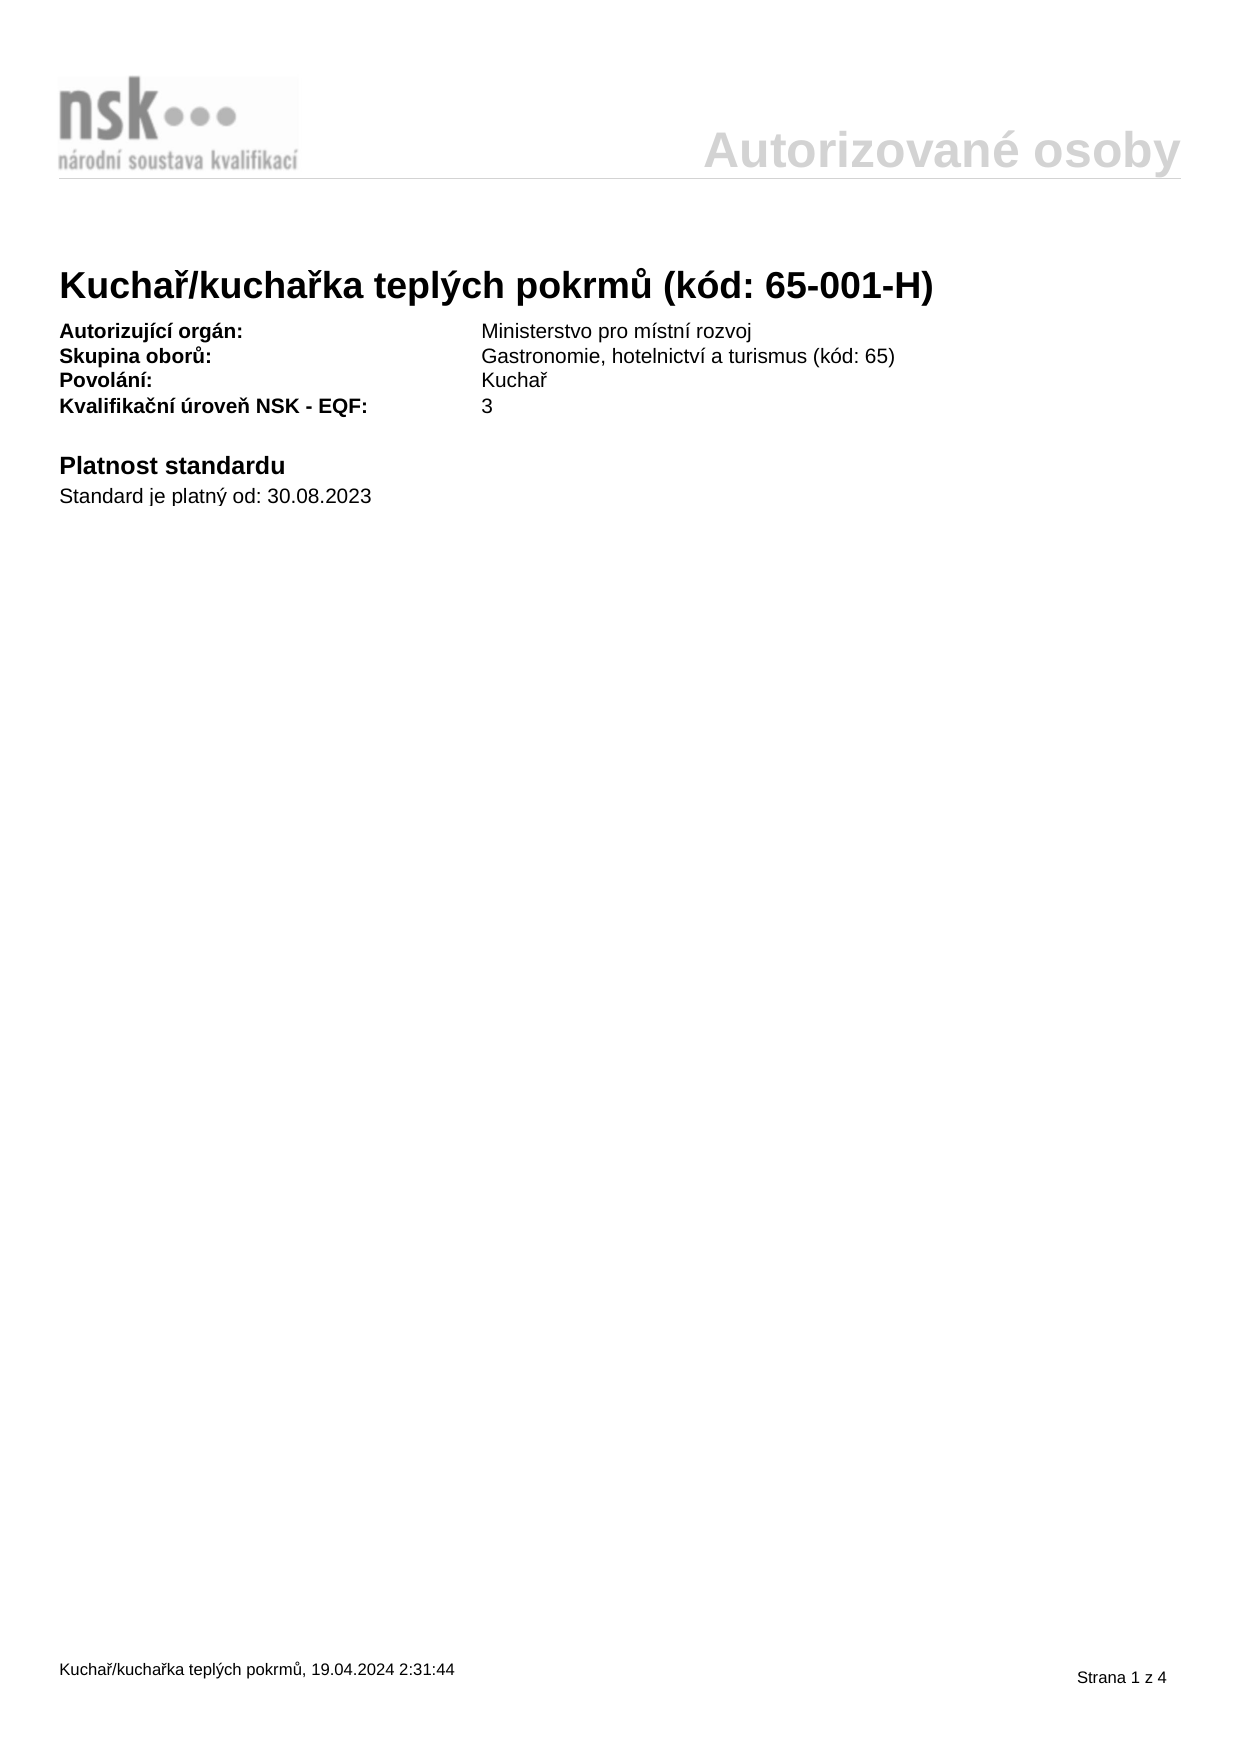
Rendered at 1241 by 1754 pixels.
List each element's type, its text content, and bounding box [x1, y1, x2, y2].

table_cell Kuchař/kuchařka teplých pokrmů (kód: 65-001-H) [59, 224, 1181, 307]
table_cell [1167, 806, 1181, 1106]
table_cell [626, 196, 860, 224]
table_cell [119, 1384, 481, 1659]
table_cell [481, 307, 617, 319]
table_cell [59, 196, 119, 224]
table_cell [59, 806, 119, 1106]
table_cell [1167, 506, 1181, 806]
table_cell [119, 1106, 481, 1383]
table_cell [618, 172, 626, 178]
table_cell [860, 1384, 886, 1659]
table_cell [1167, 1106, 1181, 1383]
table_cell [860, 196, 886, 224]
table_cell Povolání: [59, 368, 481, 392]
table_cell Strana 1 z 4 [860, 1660, 1167, 1696]
table_cell [886, 1384, 1167, 1659]
table_cell [119, 506, 481, 806]
table_cell [481, 1384, 617, 1659]
table_cell [1167, 1660, 1181, 1696]
table_cell [886, 1106, 1167, 1383]
table_cell [481, 1106, 617, 1383]
table_cell Kuchař [481, 368, 1181, 393]
picture [57, 59, 619, 172]
table_cell [119, 196, 481, 224]
table_cell [59, 506, 119, 806]
table_cell [59, 307, 119, 319]
table_cell [860, 806, 886, 1106]
table_cell [119, 172, 481, 178]
table_cell [860, 418, 886, 447]
table_cell [626, 1384, 860, 1659]
table_cell [59, 1384, 119, 1659]
table_cell [886, 196, 1167, 224]
table_cell [860, 307, 886, 319]
table_cell Autorizující orgán: [59, 319, 481, 343]
table_cell 3 [481, 394, 1181, 417]
table_cell [481, 196, 617, 224]
table_cell [626, 307, 860, 319]
table_cell [860, 1106, 886, 1383]
table_cell [886, 806, 1167, 1106]
table_cell [618, 196, 626, 224]
table_cell Kvalifikační úroveň NSK - EQF: [59, 394, 481, 417]
table_cell [886, 506, 1167, 806]
table_cell [626, 1106, 860, 1383]
table_cell [618, 307, 626, 319]
table_cell [860, 506, 886, 806]
table_cell Skupina oborů: [59, 344, 481, 368]
table_cell [626, 418, 860, 447]
table_cell [59, 418, 119, 447]
table_cell [618, 1106, 626, 1383]
table_cell [626, 806, 860, 1106]
table_cell Platnost standardu [59, 448, 1181, 483]
table_cell [59, 179, 1181, 196]
table_header [619, 59, 626, 172]
table_cell [1167, 418, 1181, 447]
table_cell Ministerstvo pro místní rozvoj [481, 319, 1181, 344]
table_cell Kuchař/kuchařka teplých pokrmů, 19.04.2024 2:31:44 [59, 1660, 860, 1696]
table_cell [618, 418, 626, 447]
table_cell [618, 506, 626, 806]
table_cell [626, 506, 860, 806]
table_cell [59, 1106, 119, 1383]
table_cell [1167, 307, 1181, 319]
table_cell [481, 418, 617, 447]
table_cell [618, 1384, 626, 1659]
table_cell [119, 418, 481, 447]
table_cell [886, 418, 1167, 447]
table_cell [481, 806, 617, 1106]
table_cell [59, 172, 119, 178]
table_cell [1167, 196, 1181, 224]
table_cell [481, 506, 617, 806]
table_cell Standard je platný od: 30.08.2023 [59, 484, 1181, 506]
table_cell [481, 172, 617, 178]
table_header Autorizované osoby [626, 59, 1181, 178]
table_cell [1167, 1384, 1181, 1659]
table_cell [886, 307, 1167, 319]
table_cell [119, 307, 481, 319]
table_cell [618, 806, 626, 1106]
table_cell Gastronomie, hotelnictví a turismus (kód: 65) [481, 344, 1181, 368]
table_cell [119, 806, 481, 1106]
